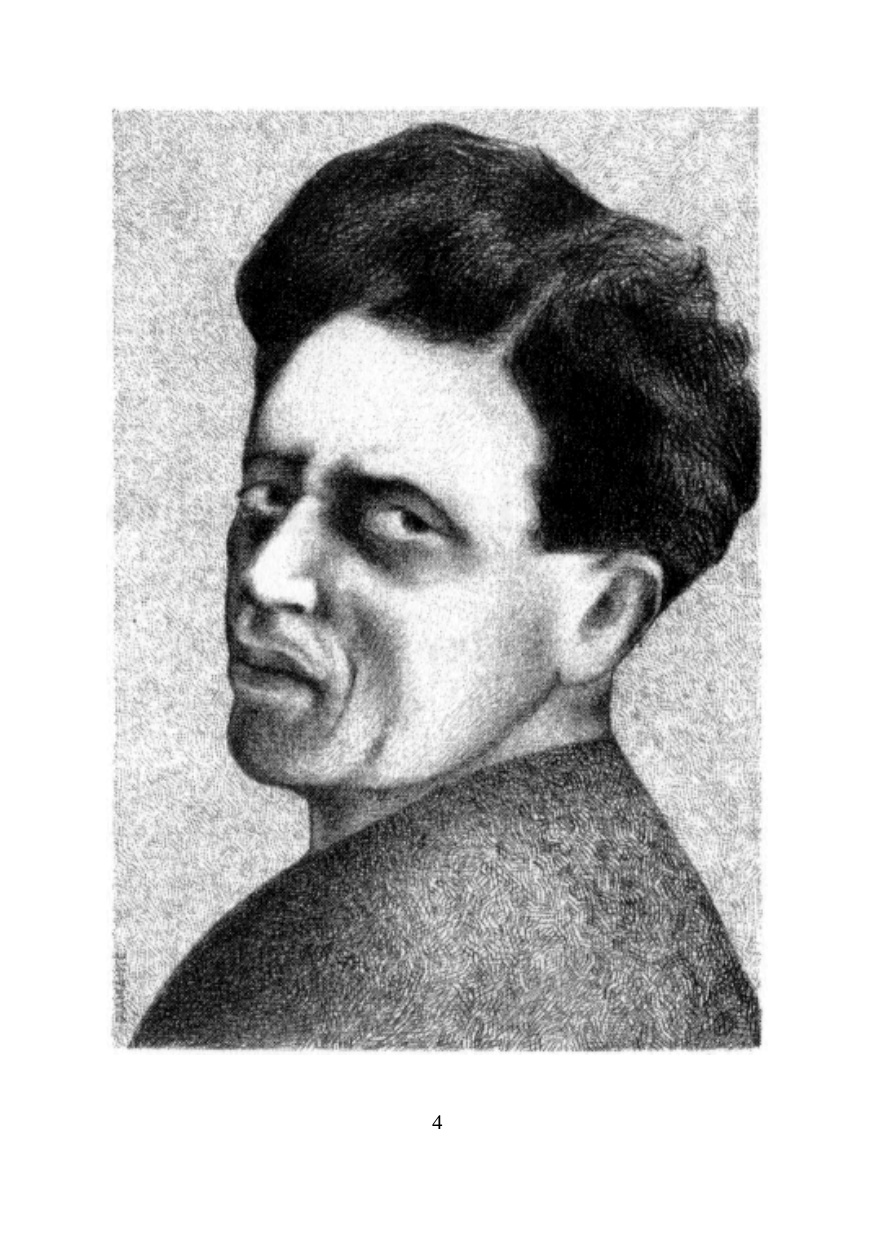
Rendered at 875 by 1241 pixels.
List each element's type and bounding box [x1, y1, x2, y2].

picture [106, 106, 768, 1055]
